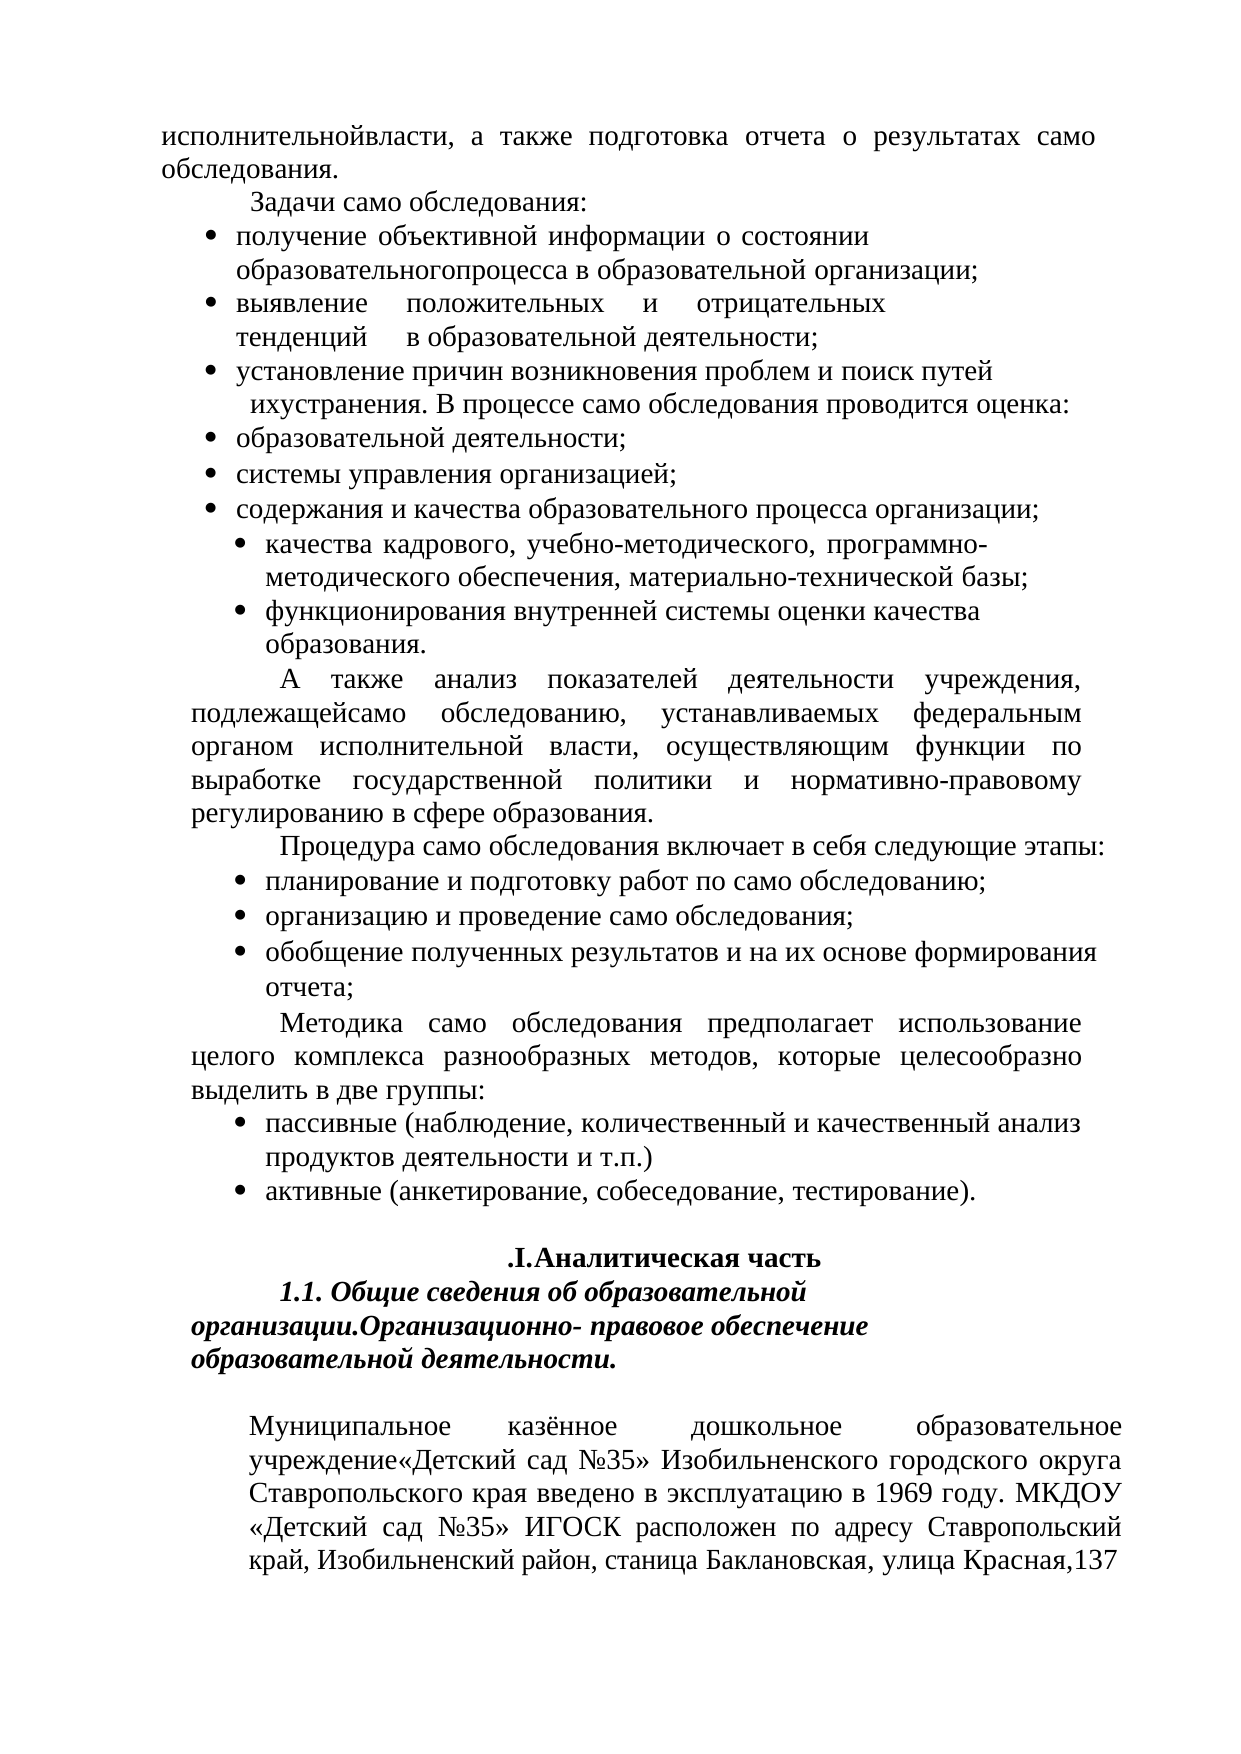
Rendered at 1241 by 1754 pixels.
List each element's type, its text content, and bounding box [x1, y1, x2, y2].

text А также анализ показателей деятельности учреждения, подлежащейсамо обследованию, устанавливаемых федеральным органом исполнительной власти, осуществляющим функции по выработке государственной политики и нормативно-правовому регулированию в сфере образования. [191, 661, 1082, 829]
text Муниципальное казённое дошкольное образовательное учреждение«Детский сад №35» Изобильненского городского округа Ставропольского края введено в эксплуатацию в 1969 году. МКДОУ «Детский сад №35» ИГОСК расположен по адресу Ставропольский край, Изобильненский район, станица Баклановская, улица Красная,137 [249, 1409, 1122, 1577]
list содержания и качества образовательного процесса организации; [206, 490, 1122, 526]
list системы управления организацией; [206, 455, 1122, 490]
text Процедура само обследования включает в себя следующие этапы: [279, 829, 1122, 862]
list выявление положительных и отрицательных тенденций в образовательной деятельности; [206, 286, 982, 353]
list установление причин возникновения проблем и поиск путей ихустранения. В процессе само обследования проводится оценка: [206, 353, 1077, 420]
subtitle 1.1. Общие сведения об образовательной организации.Организационно- правовое обеспечение образовательной деятельности. [191, 1274, 1097, 1375]
list обобщение полученных результатов и на их основе формирования отчета; [235, 933, 1122, 1004]
text Методика само обследования предполагает использование целого комплекса разнообразных методов, которые целесообразно выделить в две группы: [191, 1005, 1082, 1106]
list качества кадрового, учебно-методического, программно- методического обеспечения, материально-технической базы; [235, 526, 1081, 593]
list пассивные (наблюдение, количественный и качественный анализ продуктов деятельности и т.п.) [235, 1106, 1081, 1173]
list планирование и подготовку работ по само обследованию; [235, 862, 1122, 897]
list активные (анкетирование, собеседование, тестирование). [235, 1173, 1122, 1207]
list функционирования внутренней системы оценки качества образования. [235, 593, 1122, 660]
text Задачи само обследования: [250, 185, 1122, 218]
list получение объективной информации о состоянии образовательногопроцесса в образовательной организации; [206, 218, 1092, 286]
subtitle Аналитическая часть [507, 1240, 1122, 1274]
list образовательной деятельности; [206, 420, 1122, 455]
list организацию и проведение само обследования; [235, 897, 1122, 933]
text исполнительнойвласти, а также подготовка отчета о результатах само обследования. [161, 118, 1096, 185]
